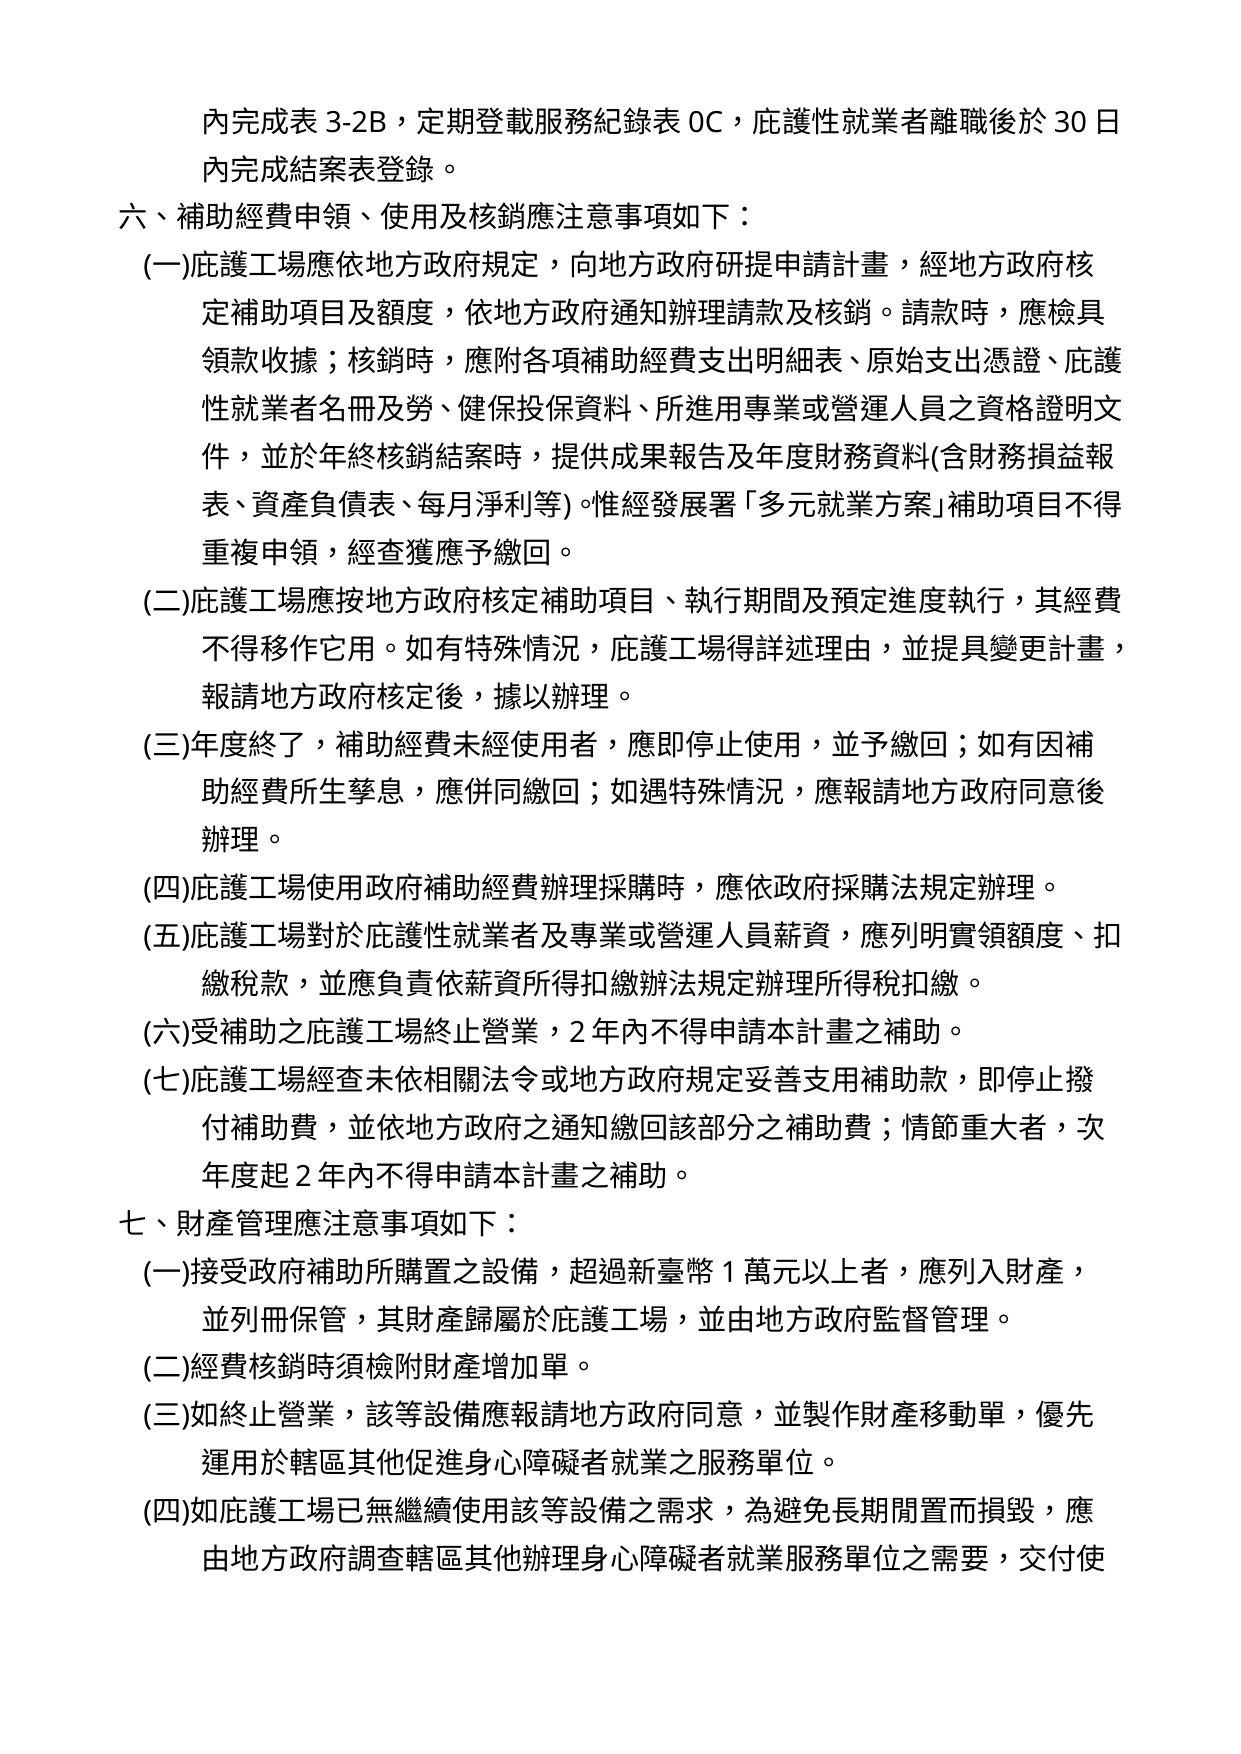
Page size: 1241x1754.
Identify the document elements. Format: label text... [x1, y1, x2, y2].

text (七)庇護工場經查未依相關法令或地方政府規定妥善支用補助款，即停止撥付補助費，並依地方政府之通知繳回該部分之補助費；情節重大者，次年度起2年內不得申請本計畫之補助。 [143, 1052, 1122, 1196]
text 七、財產管理應注意事項如下： [118, 1196, 1122, 1244]
text (三)如終止營業，該等設備應報請地方政府同意，並製作財產移動單，優先運用於轄區其他促進身心障礙者就業之服務單位。 [143, 1387, 1122, 1483]
text (五)庇護工場對於庇護性就業者及專業或營運人員薪資，應列明實領額度、扣繳稅款，並應負責依薪資所得扣繳辦法規定辦理所得稅扣繳。 [143, 908, 1122, 1004]
text 六、補助經費申領、使用及核銷應注意事項如下： [118, 189, 1122, 237]
text (二)經費核銷時須檢附財產增加單。 [143, 1339, 1122, 1387]
text 內完成表3-2B，定期登載服務紀錄表0C，庇護性就業者離職後於30日內完成結案表登錄。 [143, 94, 1122, 189]
text (一)庇護工場應依地方政府規定，向地方政府研提申請計畫，經地方政府核定補助項目及額度，依地方政府通知辦理請款及核銷。請款時，應檢具領款收據；核銷時，應附各項補助經費支出明細表、原始支出憑證、庇護性就業者名冊及勞、健保投保資料、所進用專業或營運人員之資格證明文件，並於年終核銷結案時，提供成果報告及年度財務資料(含財務損益報表、資產負債表、每月淨利等)。惟經發展署「多元就業方案｣補助項目不得重複申領，經查獲應予繳回。 [143, 237, 1122, 573]
text (六)受補助之庇護工場終止營業，2年內不得申請本計畫之補助。 [143, 1004, 1122, 1052]
text (一)接受政府補助所購置之設備，超過新臺幣1萬元以上者，應列入財產，並列冊保管，其財產歸屬於庇護工場，並由地方政府監督管理。 [143, 1244, 1122, 1339]
text (四)如庇護工場已無繼續使用該等設備之需求，為避免長期閒置而損毀，應由地方政府調查轄區其他辦理身心障礙者就業服務單位之需要，交付使 [143, 1483, 1122, 1579]
text (四)庇護工場使用政府補助經費辦理採購時，應依政府採購法規定辦理。 [143, 860, 1122, 908]
text (三)年度終了，補助經費未經使用者，應即停止使用，並予繳回；如有因補助經費所生孳息，應併同繳回；如遇特殊情況，應報請地方政府同意後辦理。 [143, 717, 1122, 860]
text (二)庇護工場應按地方政府核定補助項目、執行期間及預定進度執行，其經費不得移作它用。如有特殊情況，庇護工場得詳述理由，並提具變更計畫，報請地方政府核定後，據以辦理。 [143, 573, 1122, 717]
